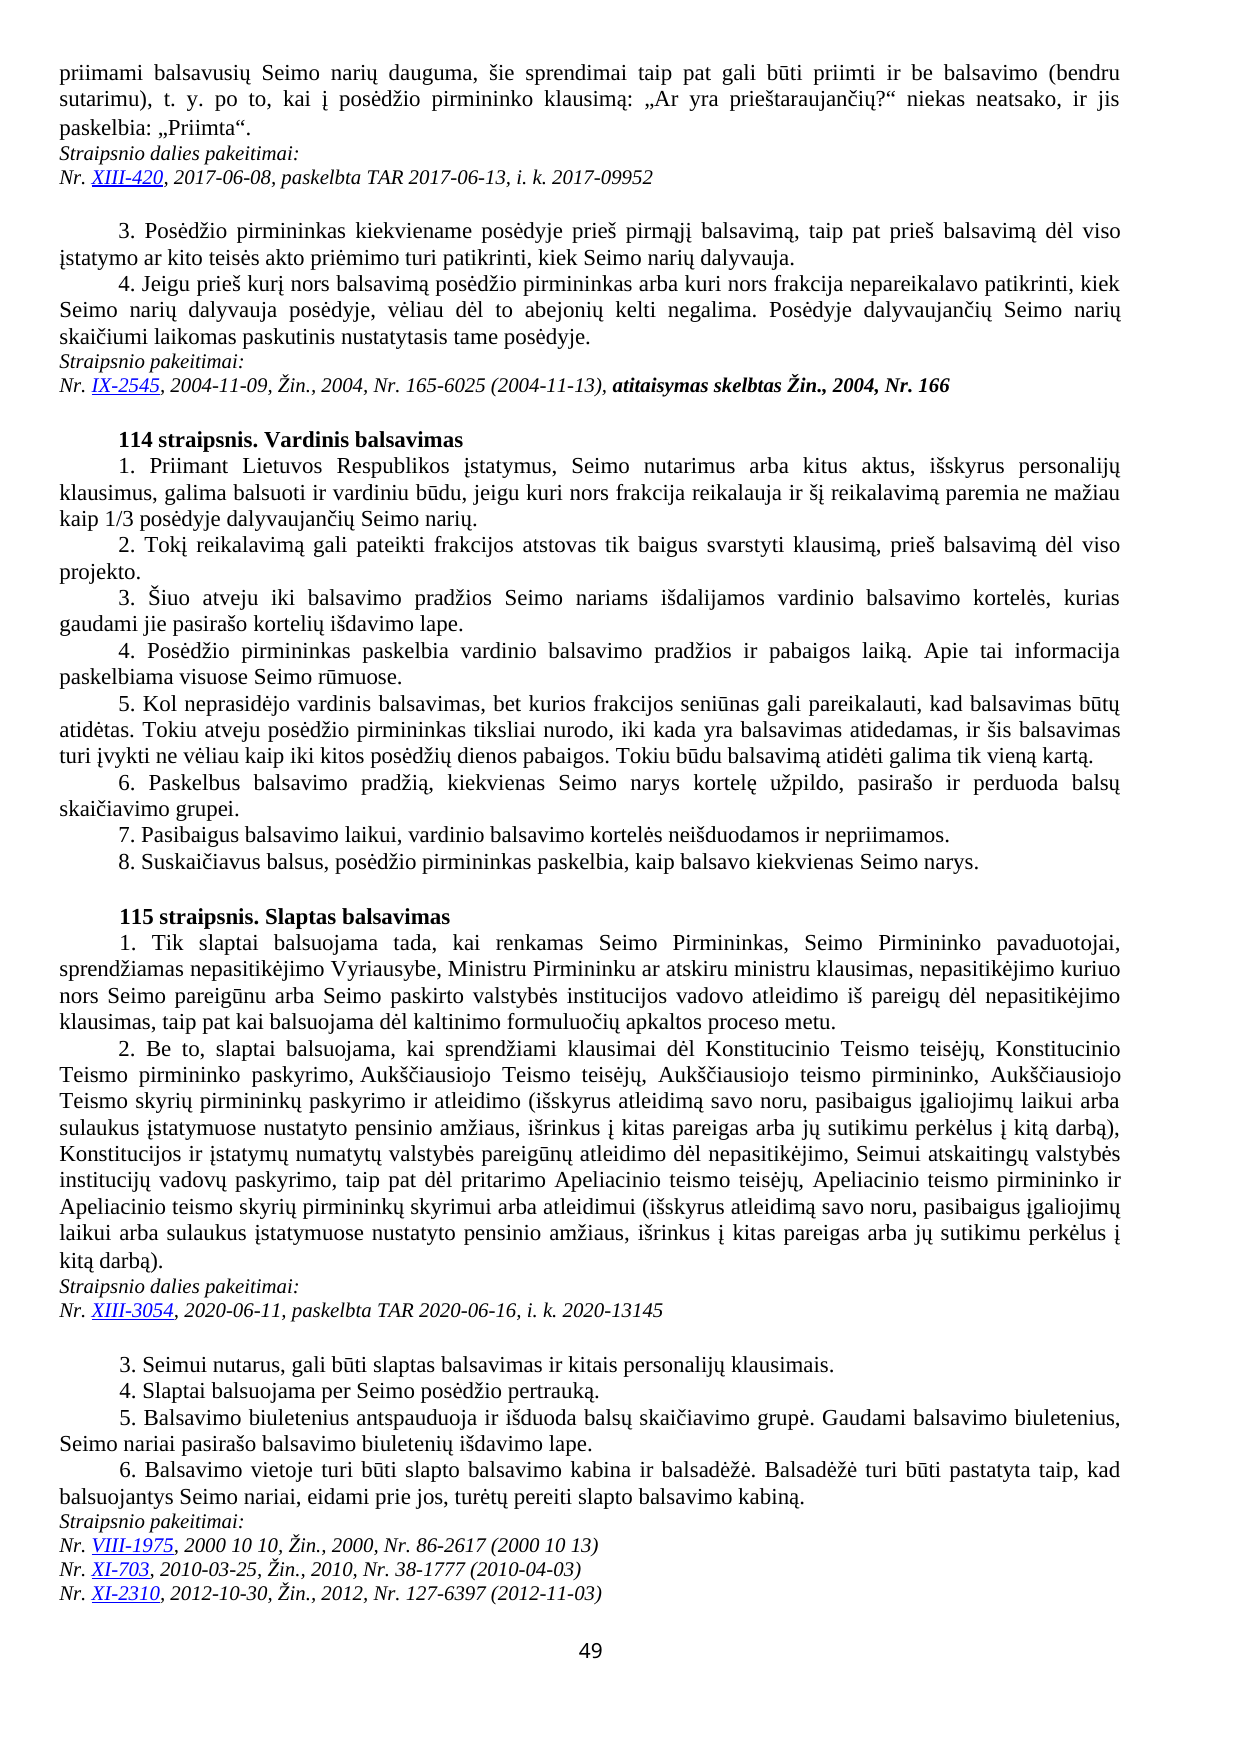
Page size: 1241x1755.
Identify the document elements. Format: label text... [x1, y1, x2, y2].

text 8. Suskaičiavus balsus, posėdžio pirmininkas paskelbia, kaip balsavo kiekvienas Seimo narys. [59, 848, 1122, 874]
text 114 straipsnis. Vardinis balsavimas [59, 426, 1122, 452]
text 5. Balsavimo biuletenius antspauduoja ir išduoda balsų skaičiavimo grupė. Gaudami balsavimo biuletenius, Seimo nariai pasirašo balsavimo biuletenių išdavimo lape. [59, 1404, 1122, 1456]
text Nr. XI-703, 2010-03-25, Žin., 2010, Nr. 38-1777 (2010-04-03) [59, 1557, 1122, 1581]
text 3. Šiuo atveju iki balsavimo pradžios Seimo nariams išdalijamos vardinio balsavimo kortelės, kurias gaudami jie pasirašo kortelių išdavimo lape. [59, 584, 1122, 637]
text 4. Posėdžio pirmininkas paskelbia vardinio balsavimo pradžios ir pabaigos laiką. Apie tai informacija paskelbiama visuose Seimo rūmuose. [59, 637, 1122, 689]
text 6. Paskelbus balsavimo pradžią, kiekvienas Seimo narys kortelę užpildo, pasirašo ir perduoda balsų skaičiavimo grupei. [59, 769, 1122, 821]
text 7. Pasibaigus balsavimo laikui, vardinio balsavimo kortelės neišduodamos ir nepriimamos. [59, 821, 1122, 848]
text 4. Jeigu prieš kurį nors balsavimą posėdžio pirmininkas arba kuri nors frakcija nepareikalavo patikrinti, kiek Seimo narių dalyvauja posėdyje, vėliau dėl to abejonių kelti negalima. Posėdyje dalyvaujančių Seimo narių skaičiumi laikomas paskutinis nustatytasis tame posėdyje. [59, 270, 1122, 349]
text Straipsnio dalies pakeitimai: [59, 141, 1122, 164]
text 115 straipsnis. Slaptas balsavimas [59, 903, 1122, 929]
text priimami balsavusių Seimo narių dauguma, šie sprendimai taip pat gali būti priimti ir be balsavimo (bendru sutarimu), t. y. po to, kai į posėdžio pirmininko klausimą: „Ar yra prieštaraujančių?“ niekas neatsako, ir jis paskelbia: „Priimta“. [59, 59, 1122, 141]
text 6. Balsavimo vietoje turi būti slapto balsavimo kabina ir balsadėžė. Balsadėžė turi būti pastatyta taip, kad balsuojantys Seimo nariai, eidami prie jos, turėtų pereiti slapto balsavimo kabiną. [59, 1456, 1122, 1509]
text 3. Seimui nutarus, gali būti slaptas balsavimas ir kitais personalijų klausimais. [59, 1351, 1122, 1377]
text Nr. XIII-420, 2017-06-08, paskelbta TAR 2017-06-13, i. k. 2017-09952 [59, 164, 1122, 189]
text Nr. IX-2545, 2004-11-09, Žin., 2004, Nr. 165-6025 (2004-11-13), atitaisymas skelbtas Žin., 2004, Nr. 166 [59, 373, 1122, 397]
text 3. Posėdžio pirmininkas kiekviename posėdyje prieš pirmąjį balsavimą, taip pat prieš balsavimą dėl viso įstatymo ar kito teisės akto priėmimo turi patikrinti, kiek Seimo narių dalyvauja. [59, 217, 1122, 270]
text 4. Slaptai balsuojama per Seimo posėdžio pertrauką. [59, 1377, 1122, 1404]
text 1. Priimant Lietuvos Respublikos įstatymus, Seimo nutarimus arba kitus aktus, išskyrus personalijų klausimus, galima balsuoti ir vardiniu būdu, jeigu kuri nors frakcija reikalauja ir šį reikalavimą paremia ne mažiau kaip 1/3 posėdyje dalyvaujančių Seimo narių. [59, 452, 1122, 531]
text 5. Kol neprasidėjo vardinis balsavimas, bet kurios frakcijos seniūnas gali pareikalauti, kad balsavimas būtų atidėtas. Tokiu atveju posėdžio pirmininkas tiksliai nurodo, iki kada yra balsavimas atidedamas, ir šis balsavimas turi įvykti ne vėliau kaip iki kitos posėdžių dienos pabaigos. Tokiu būdu balsavimą atidėti galima tik vieną kartą. [59, 689, 1122, 769]
text Nr. VIII-1975, 2000 10 10, Žin., 2000, Nr. 86-2617 (2000 10 13) [59, 1533, 1122, 1557]
text 1. Tik slaptai balsuojama tada, kai renkamas Seimo Pirmininkas, Seimo Pirmininko pavaduotojai, sprendžiamas nepasitikėjimo Vyriausybe, Ministru Pirmininku ar atskiru ministru klausimas, nepasitikėjimo kuriuo nors Seimo pareigūnu arba Seimo paskirto valstybės institucijos vadovo atleidimo iš pareigų dėl nepasitikėjimo klausimas, taip pat kai balsuojama dėl kaltinimo formuluočių apkaltos proceso metu. [59, 929, 1122, 1034]
text Straipsnio pakeitimai: [59, 1509, 1122, 1533]
text Nr. XIII-3054, 2020-06-11, paskelbta TAR 2020-06-16, i. k. 2020-13145 [59, 1298, 1122, 1322]
text 2. Tokį reikalavimą gali pateikti frakcijos atstovas tik baigus svarstyti klausimą, prieš balsavimą dėl viso projekto. [59, 531, 1122, 584]
text Nr. XI-2310, 2012-10-30, Žin., 2012, Nr. 127-6397 (2012-11-03) [59, 1581, 1122, 1605]
text Straipsnio dalies pakeitimai: [59, 1274, 1122, 1298]
text 2. Be to, slaptai balsuojama, kai sprendžiami klausimai dėl Konstitucinio Teismo teisėjų, Konstitucinio Teismo pirmininko paskyrimo, Aukščiausiojo Teismo teisėjų, Aukščiausiojo teismo pirmininko, Aukščiausiojo Teismo skyrių pirmininkų paskyrimo ir atleidimo (išskyrus atleidimą savo noru, pasibaigus įgaliojimų laikui arba sulaukus įstatymuose nustatyto pensinio amžiaus, išrinkus į kitas pareigas arba jų sutikimu perkėlus į kitą darbą), Konstitucijos ir įstatymų numatytų valstybės pareigūnų atleidimo dėl nepasitikėjimo, Seimui atskaitingų valstybės institucijų vadovų paskyrimo, taip pat dėl pritarimo Apeliacinio teismo teisėjų, Apeliacinio teismo pirmininko ir Apeliacinio teismo skyrių pirmininkų skyrimui arba atleidimui (išskyrus atleidimą savo noru, pasibaigus įgaliojimų laikui arba sulaukus įstatymuose nustatyto pensinio amžiaus, išrinkus į kitas pareigas arba jų sutikimu perkėlus į kitą darbą). [59, 1034, 1122, 1274]
text Straipsnio pakeitimai: [59, 349, 1122, 373]
